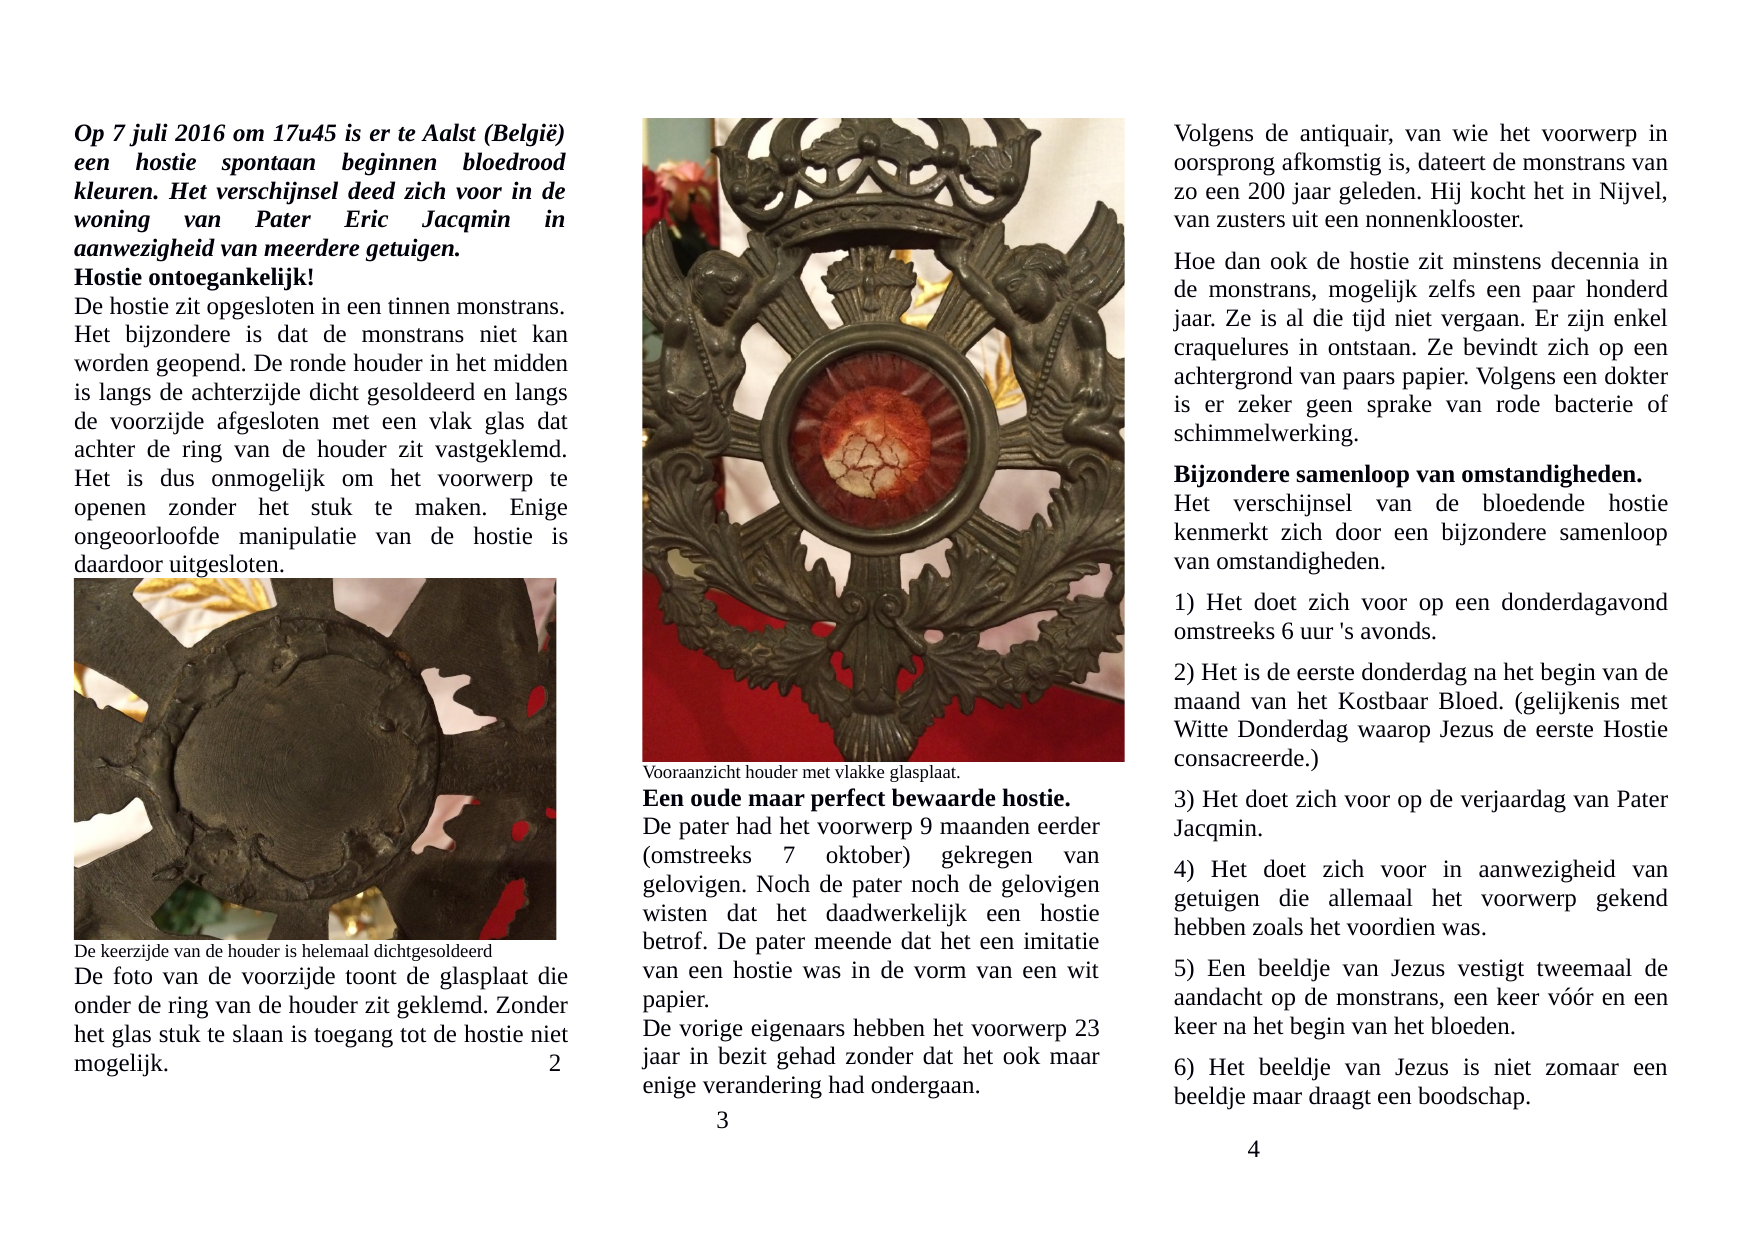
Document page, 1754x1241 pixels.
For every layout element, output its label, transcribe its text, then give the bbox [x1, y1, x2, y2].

text Hostie ontoegankelijk! [74, 262, 568, 291]
text Het verschijnsel van de bloedende hostie kenmerkt zich door een bijzondere samenloop van omstandigheden. [1174, 488, 1668, 574]
text De foto van de voorzijde toont de glasplaat die onder de ring van de houder zit geklemd. Zonder het glas stuk te slaan is toegang tot de hostie niet mogelijk. 2 [74, 961, 568, 1076]
text Een oude maar perfect bewaarde hostie. [642, 783, 1100, 811]
text 4 [1174, 1134, 1668, 1163]
text De hostie zit opgesloten in een tinnen monstrans. [74, 291, 568, 319]
picture [73, 578, 557, 940]
text 3 [642, 1105, 1100, 1134]
text Vooraanzicht houder met vlakke glasplaat. [642, 762, 1100, 783]
text 5) Een beeldje van Jezus vestigt tweemaal de aandacht op de monstrans, een keer vóór en een keer na het begin van het bloeden. [1174, 953, 1668, 1039]
text 4) Het doet zich voor in aanwezigheid van getuigen die allemaal het voorwerp gekend hebben zoals het voordien was. [1174, 854, 1668, 941]
text 3) Het doet zich voor op de verjaardag van Pater Jacqmin. [1174, 784, 1668, 842]
text 6) Het beeldje van Jezus is niet zomaar een beeldje maar draagt een boodschap. [1174, 1052, 1668, 1109]
text Volgens de antiquair, van wie het voorwerp in oorsprong afkomstig is, dateert de monstrans van zo een 200 jaar geleden. Hij kocht het in Nijvel, van zusters uit een nonnenklooster. [1174, 118, 1668, 233]
picture [642, 118, 1125, 762]
text De keerzijde van de houder is helemaal dichtgesoldeerd [74, 940, 568, 961]
text 1) Het doet zich voor op een donderdagavond omstreeks 6 uur 's avonds. [1174, 587, 1668, 644]
text Hoe dan ook de hostie zit minstens decennia in de monstrans, mogelijk zelfs een paar honderd jaar. Ze is al die tijd niet vergaan. Er zijn enkel craquelures in ontstaan. Ze bevindt zich op een achtergrond van paars papier. Volgens een dokter is er zeker geen sprake van rode bacterie of schimmelwerking. [1174, 246, 1668, 447]
text Het bijzondere is dat de monstrans niet kan worden geopend. De ronde houder in het midden is langs de achterzijde dicht gesoldeerd en langs de voorzijde afgesloten met een vlak glas dat achter de ring van de houder zit vastgeklemd. Het is dus onmogelijk om het voorwerp te openen zonder het stuk te maken. Enige ongeoorloofde manipulatie van de hostie is daardoor uitgesloten. [74, 319, 568, 578]
text Bijzondere samenloop van omstandigheden. [1174, 459, 1668, 488]
text 2) Het is de eerste donderdag na het begin van de maand van het Kostbaar Bloed. (gelijkenis met Witte Donderdag waarop Jezus de eerste Hostie consacreerde.) [1174, 657, 1668, 772]
text Op 7 juli 2016 om 17u45 is er te Aalst (België) een hostie spontaan beginnen bloedrood kleuren. Het verschijnsel deed zich voor in de woning van Pater Eric Jacqmin in aanwezigheid van meerdere getuigen. [74, 118, 568, 262]
text De vorige eigenaars hebben het voorwerp 23 jaar in bezit gehad zonder dat het ook maar enige verandering had ondergaan. [642, 1013, 1100, 1099]
text De pater had het voorwerp 9 maanden eerder (omstreeks 7 oktober) gekregen van gelovigen. Noch de pater noch de gelovigen wisten dat het daadwerkelijk een hostie betrof. De pater meende dat het een imitatie van een hostie was in de vorm van een wit papier. [642, 811, 1100, 1013]
